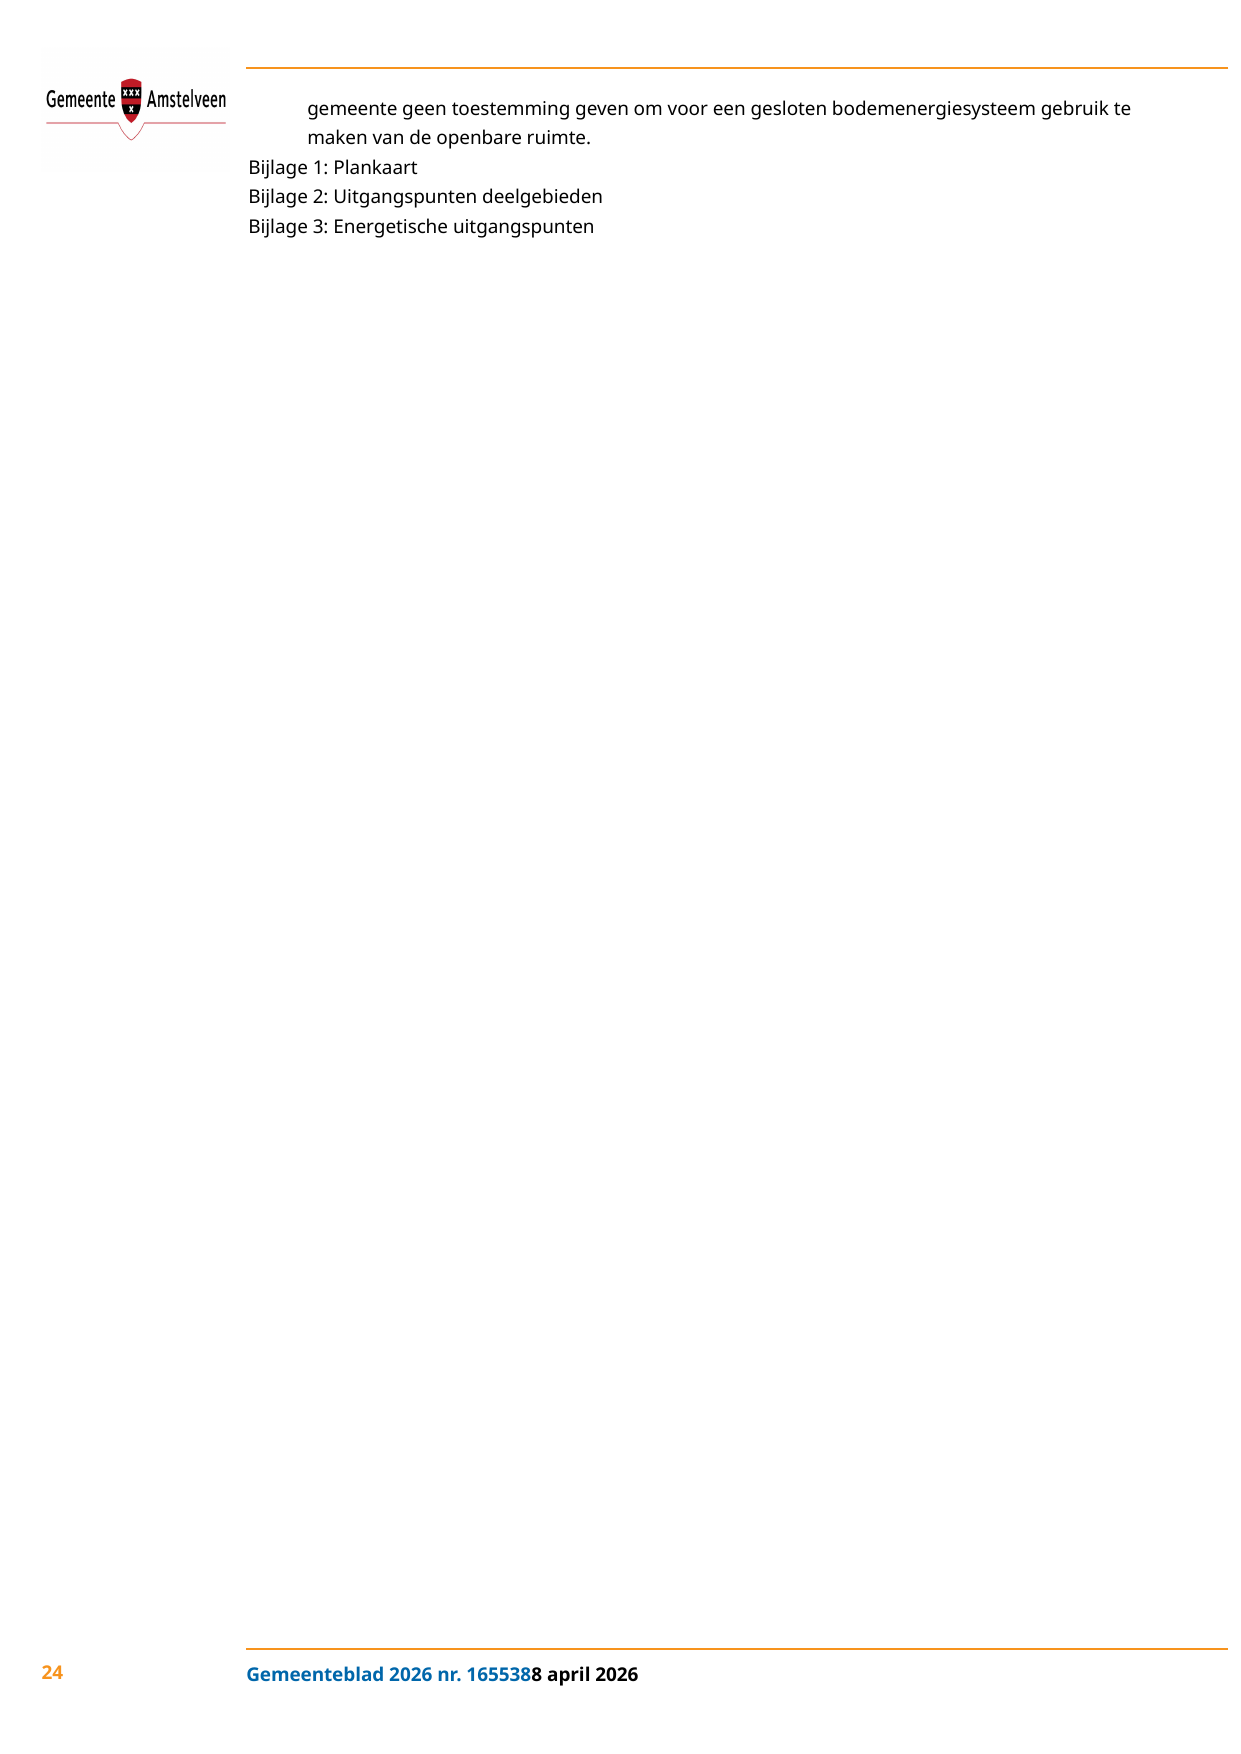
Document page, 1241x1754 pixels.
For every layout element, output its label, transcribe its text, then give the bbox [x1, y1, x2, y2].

list gemeente geen toestemming geven om voor een gesloten bodemenergiesysteem gebruik te maken van de openbare ruimte. [248, 95, 1152, 150]
text Bijlage 3: Energetische uitgangspunten [248, 213, 1152, 239]
picture [41, 47, 231, 172]
text Bijlage 1: Plankaart [248, 154, 1152, 180]
text Bijlage 2: Uitgangspunten deelgebieden [248, 183, 1152, 209]
